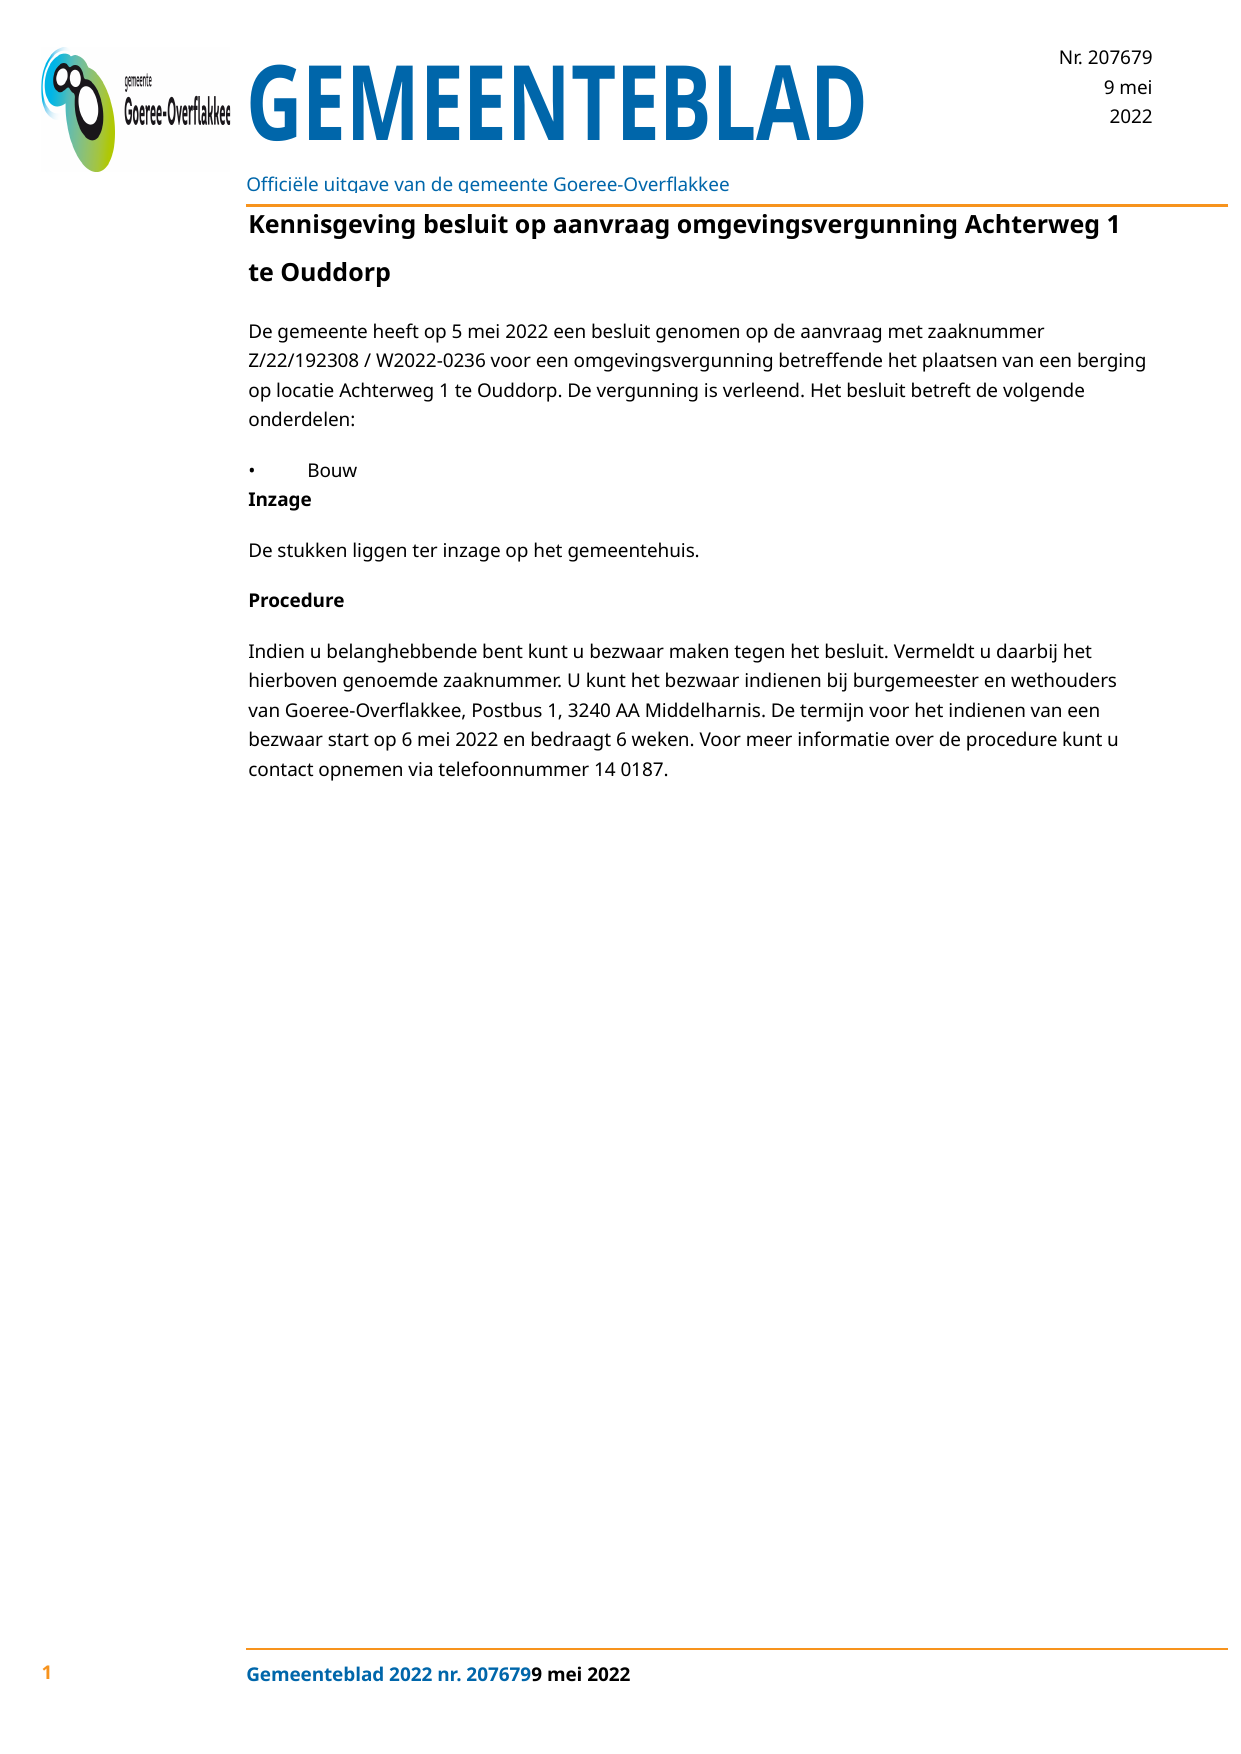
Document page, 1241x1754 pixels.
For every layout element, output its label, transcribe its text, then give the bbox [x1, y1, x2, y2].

text Inzage [248, 487, 1152, 512]
picture [41, 47, 231, 172]
list Bouw [248, 457, 1152, 483]
text Kennisgeving besluit op aanvraag omgevingsvergunning Achterweg 1 te Ouddorp [248, 207, 1152, 288]
text Procedure [248, 587, 1152, 613]
text De gemeente heeft op 5 mei 2022 een besluit genomen op de aanvraag met zaaknummer Z/22/192308 / W2022-0236 voor een omgevingsvergunning betreffende het plaatsen van een berging op locatie Achterweg 1 te Ouddorp. De vergunning is verleend. Het besluit betreft de volgende onderdelen: [248, 318, 1152, 432]
text De stukken liggen ter inzage op het gemeentehuis. [248, 537, 1152, 563]
text Indien u belanghebbende bent kunt u bezwaar maken tegen het besluit. Vermeldt u daarbij het hierboven genoemde zaaknummer. U kunt het bezwaar indienen bij burgemeester en wethouders van Goeree-Overflakkee, Postbus 1, 3240 AA Middelharnis. De termijn voor het indienen van een bezwaar start op 6 mei 2022 en bedraagt 6 weken. Voor meer informatie over de procedure kunt u contact opnemen via telefoonnummer 14 0187. [248, 638, 1152, 782]
